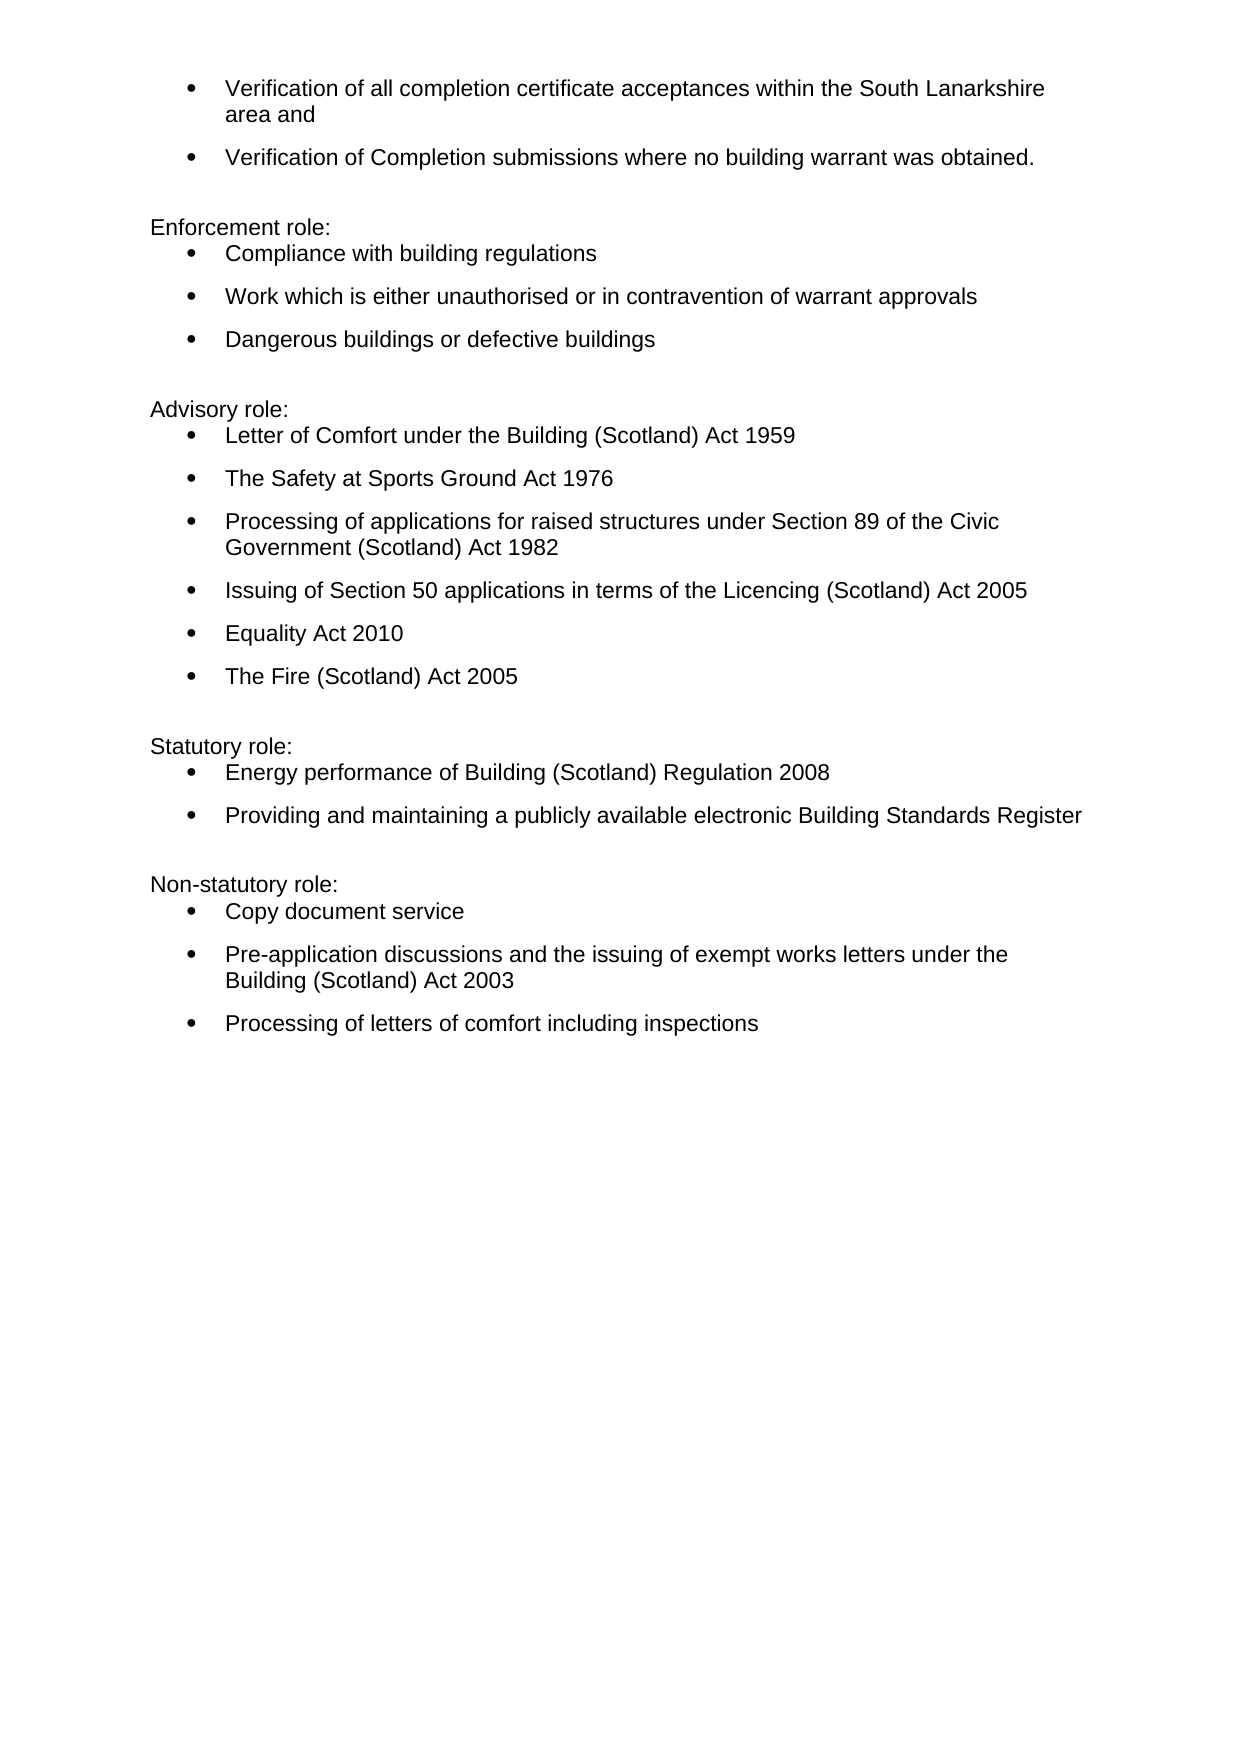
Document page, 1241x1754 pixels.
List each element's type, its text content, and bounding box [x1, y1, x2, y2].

list Equality Act 2010 [187, 620, 1090, 647]
list Processing of applications for raised structures under Section 89 of the Civic Government (Scotland) Act 1982 [187, 508, 1090, 561]
list Verification of all completion certificate acceptances within the South Lanarkshire area and [187, 75, 1090, 128]
list The Safety at Sports Ground Act 1976 [187, 465, 1090, 491]
list Work which is either unauthorised or in contravention of warrant approvals [187, 283, 1090, 309]
list Energy performance of Building (Scotland) Regulation 2008 [187, 759, 1090, 785]
text Non-statutory role: [150, 871, 1090, 898]
text Advisory role: [150, 396, 1090, 422]
list Dangerous buildings or defective buildings [187, 326, 1090, 352]
list Letter of Comfort under the Building (Scotland) Act 1959 [187, 422, 1090, 448]
list Processing of letters of comfort including inspections [187, 1010, 1090, 1037]
list The Fire (Scotland) Act 2005 [187, 663, 1090, 690]
list Pre-application discussions and the issuing of exempt works letters under the Building (Scotland) Act 2003 [187, 941, 1090, 993]
list Copy document service [187, 898, 1090, 924]
list Providing and maintaining a publicly available electronic Building Standards Register [187, 802, 1090, 828]
list Verification of Completion submissions where no building warrant was obtained. [187, 144, 1090, 171]
text Statutory role: [150, 733, 1090, 759]
list Issuing of Section 50 applications in terms of the Licencing (Scotland) Act 2005 [187, 577, 1090, 604]
list Compliance with building regulations [187, 240, 1090, 266]
text Enforcement role: [150, 214, 1090, 240]
